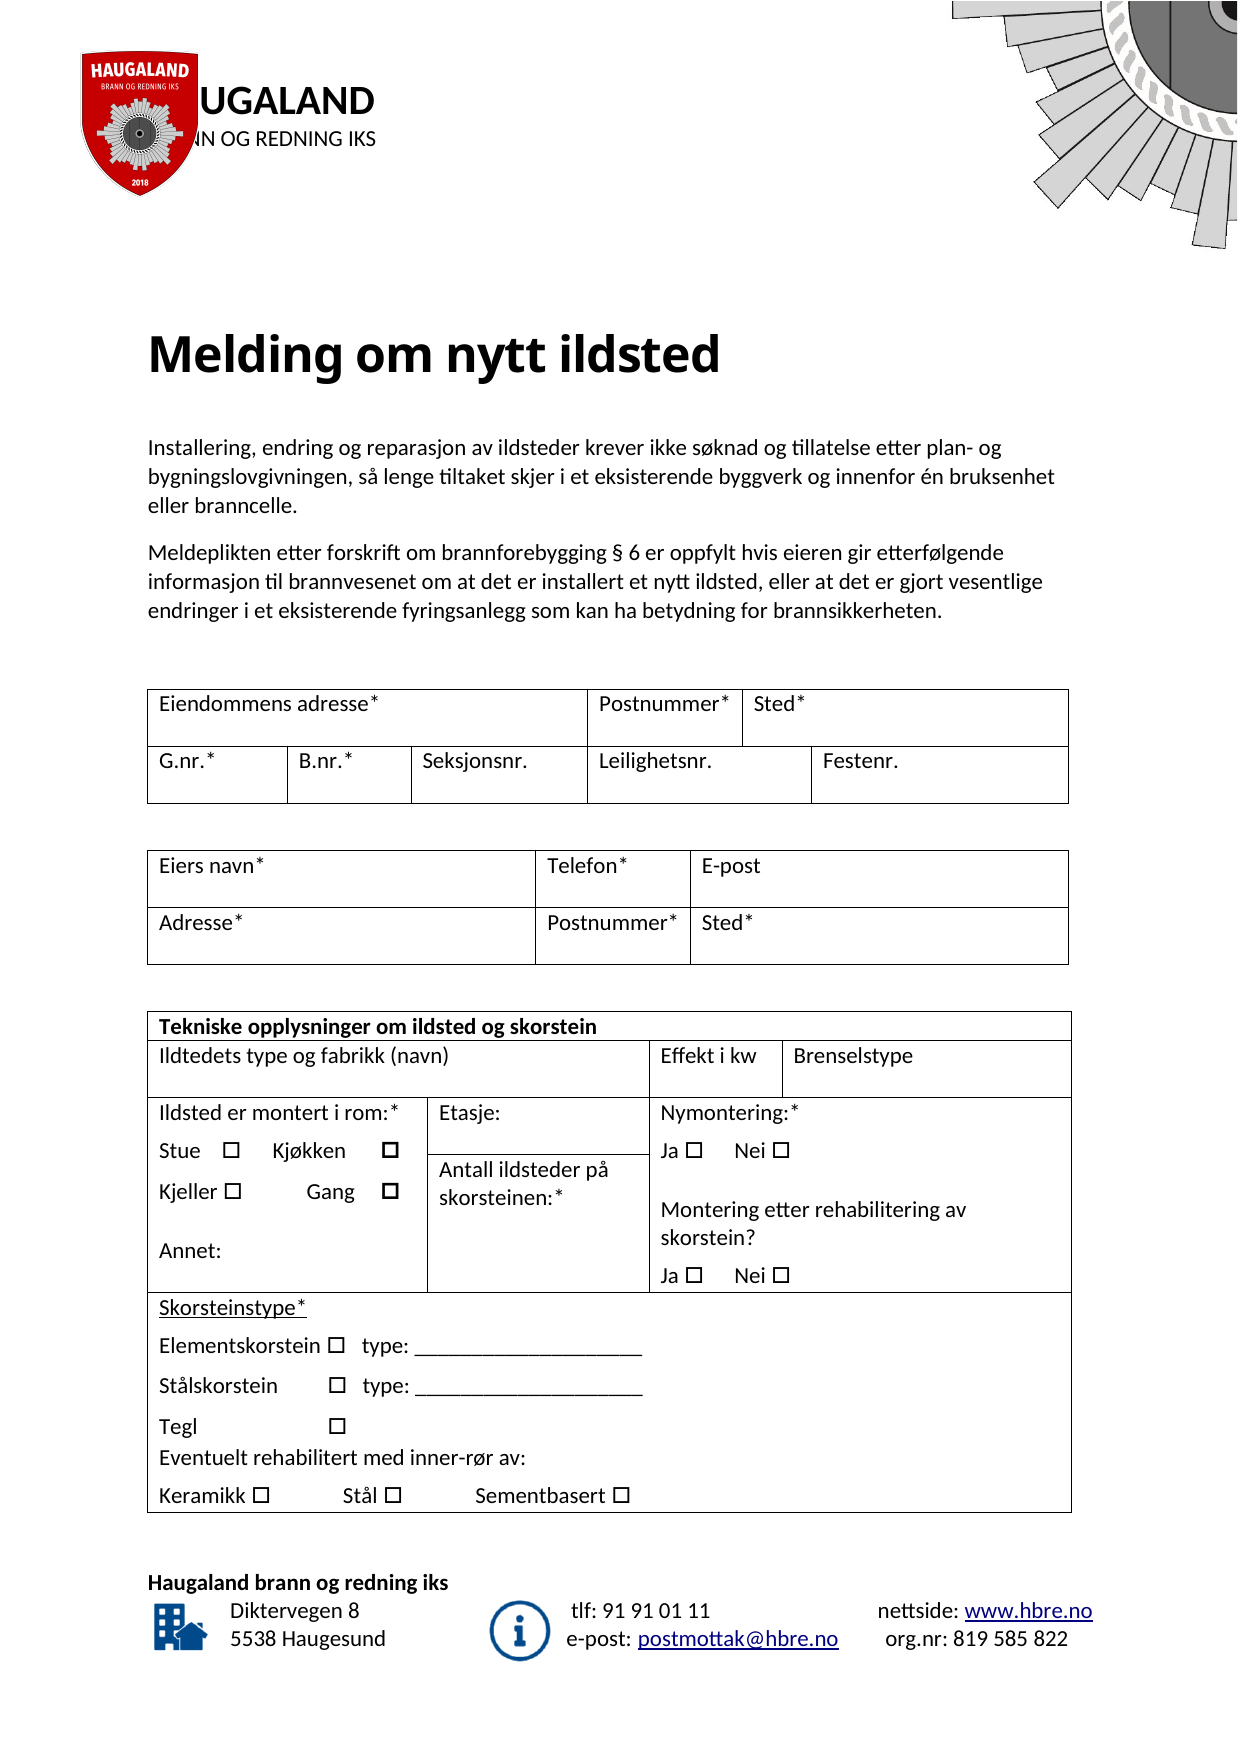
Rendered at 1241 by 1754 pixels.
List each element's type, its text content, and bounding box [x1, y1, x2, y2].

table_cell Etasje: [428, 1098, 649, 1154]
table_header Telefon* [536, 851, 690, 907]
table_cell Adresse* [148, 908, 535, 964]
table_cell Postnummer* [536, 908, 690, 964]
table_header Eiers navn* [148, 851, 535, 907]
table_cell Brenselstype [783, 1041, 1071, 1097]
table_cell Leilighetsnr. [588, 747, 811, 803]
text Melding om nytt ildsted [148, 319, 1093, 387]
text Meldeplikten etter forskrift om brannforebygging § 6 er oppfylt hvis eieren gir etterfølgende informasjon til brannvesenet om at det er installert et nytt ildsted, eller at det er gjort vesentlige endringer i et eksisterende fyringsanlegg som kan ha betydning for brannsikkerheten. [148, 538, 1093, 624]
table_cell Nymontering:* Ja □ Nei □ Montering etter rehabilitering av skorstein? Ja □ Nei □ [650, 1098, 1071, 1292]
table_cell Sted* [691, 908, 1068, 964]
table_header Postnummer* [588, 690, 742, 746]
table_header E-post [691, 851, 1068, 907]
table_cell Skorsteinstype* Elementskorstein □ type: ____________________ Stålskorstein □ type: ____________________ Tegl □ Eventuelt rehabilitert med inner-rør av: Keramikk □ Stål □ Sementbasert □ [148, 1293, 1071, 1512]
table_cell G.nr.* [148, 747, 287, 803]
text Installering, endring og reparasjon av ildsteder krever ikke søknad og tillatelse etter plan- og bygningslovgivningen, så lenge tiltaket skjer i et eksisterende byggverk og innenfor én bruksenhet eller branncelle. [148, 433, 1093, 520]
table_cell Seksjonsnr. [412, 747, 587, 803]
table_cell Antall ildsteder på skorsteinen:* [428, 1155, 649, 1292]
table_cell Festenr. [812, 747, 1068, 803]
table_header Tekniske opplysninger om ildsted og skorstein [148, 1012, 1071, 1040]
table_header Eiendommens adresse* [148, 690, 587, 746]
table_cell B.nr.* [288, 747, 411, 803]
table_cell Effekt i kw [650, 1041, 782, 1097]
table_header Sted* [743, 690, 1068, 746]
table_cell Ildsted er montert i rom:* Stue □ Kjøkken □ Kjeller □ Gang □ Annet: [148, 1098, 427, 1292]
table_cell Ildtedets type og fabrikk (navn) [148, 1041, 649, 1097]
